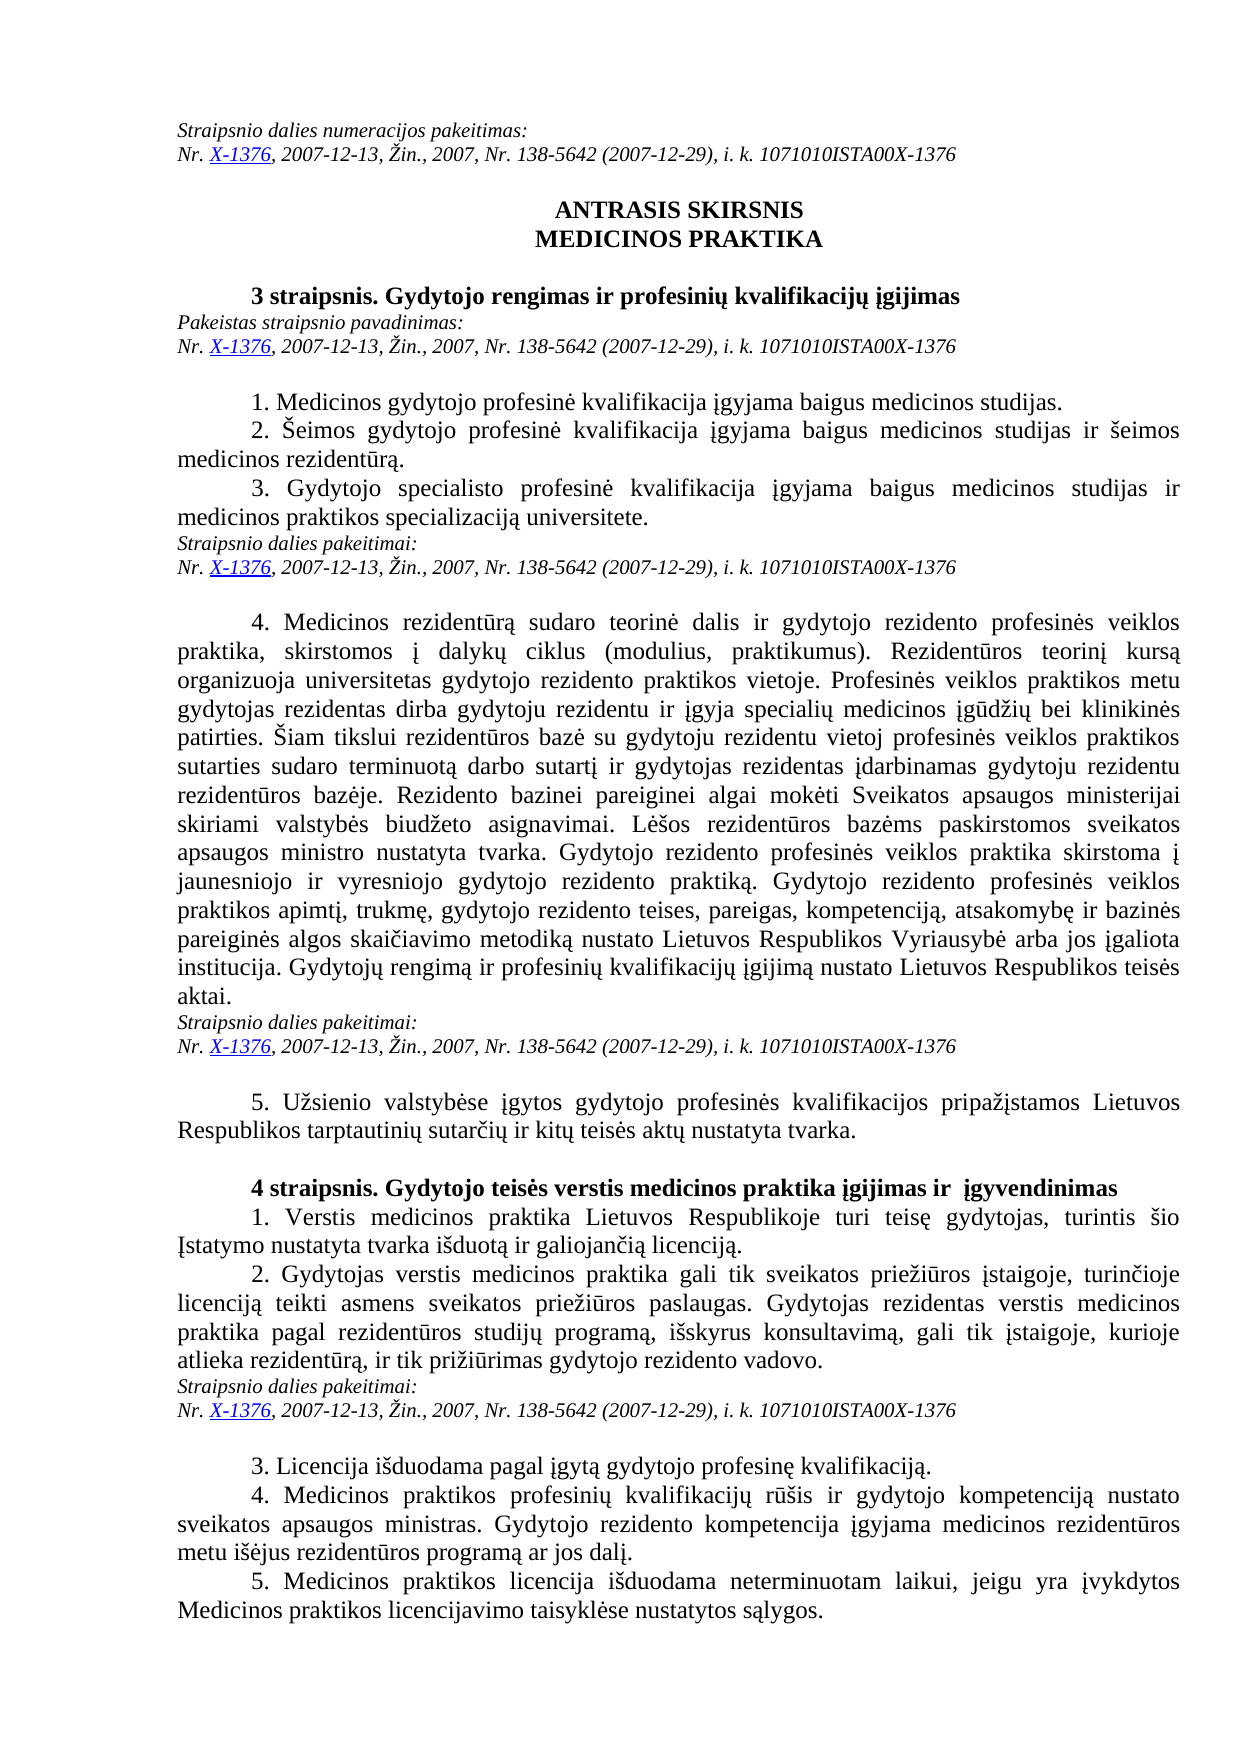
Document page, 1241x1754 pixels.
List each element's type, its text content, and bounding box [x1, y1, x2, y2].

text Straipsnio dalies pakeitimai: [177, 531, 1181, 554]
text Nr. X-1376, 2007-12-13, Žin., 2007, Nr. 138-5642 (2007-12-29), i. k. 1071010ISTA00X-1376 [177, 334, 1181, 358]
text Nr. X-1376, 2007-12-13, Žin., 2007, Nr. 138-5642 (2007-12-29), i. k. 1071010ISTA00X-1376 [177, 1398, 1181, 1422]
text Pakeistas straipsnio pavadinimas: [177, 310, 1181, 334]
text 3. Licencija išduodama pagal įgytą gydytojo profesinę kvalifikaciją. [177, 1451, 1181, 1480]
text 4. Medicinos rezidentūrą sudaro teorinė dalis ir gydytojo rezidento profesinės veiklos praktika, skirstomos į dalykų ciklus (modulius, praktikumus). Rezidentūros teorinį kursą organizuoja universitetas gydytojo rezidento praktikos vietoje. Profesinės veiklos praktikos metu gydytojas rezidentas dirba gydytoju rezidentu ir įgyja specialių medicinos įgūdžių bei klinikinės patirties. Šiam tikslui rezidentūros bazė su gydytoju rezidentu vietoj profesinės veiklos praktikos sutarties sudaro terminuotą darbo sutartį ir gydytojas rezidentas įdarbinamas gydytoju rezidentu rezidentūros bazėje. Rezidento bazinei pareiginei algai mokėti Sveikatos apsaugos ministerijai skiriami valstybės biudžeto asignavimai. Lėšos rezidentūros bazėms paskirstomos sveikatos apsaugos ministro nustatyta tvarka. Gydytojo rezidento profesinės veiklos praktika skirstoma į jaunesniojo ir vyresniojo gydytojo rezidento praktiką. Gydytojo rezidento profesinės veiklos praktikos apimtį, trukmę, gydytojo rezidento teises, pareigas, kompetenciją, atsakomybę ir bazinės pareiginės algos skaičiavimo metodiką nustato Lietuvos Respublikos Vyriausybė arba jos įgaliota institucija. Gydytojų rengimą ir profesinių kvalifikacijų įgijimą nustato Lietuvos Respublikos teisės aktai. [177, 607, 1181, 1010]
text Straipsnio dalies numeracijos pakeitimas: [177, 118, 1181, 142]
text Nr. X-1376, 2007-12-13, Žin., 2007, Nr. 138-5642 (2007-12-29), i. k. 1071010ISTA00X-1376 [177, 1034, 1181, 1058]
text Straipsnio dalies pakeitimai: [177, 1374, 1181, 1398]
text Nr. X-1376, 2007-12-13, Žin., 2007, Nr. 138-5642 (2007-12-29), i. k. 1071010ISTA00X-1376 [177, 142, 1181, 166]
text 4 straipsnis. Gydytojo teisės verstis medicinos praktika įgijimas ir įgyvendinimas [251, 1173, 1181, 1202]
text 2. Gydytojas verstis medicinos praktika gali tik sveikatos priežiūros įstaigoje, turinčioje licenciją teikti asmens sveikatos priežiūros paslaugas. Gydytojas rezidentas verstis medicinos praktika pagal rezidentūros studijų programą, išskyrus konsultavimą, gali tik įstaigoje, kurioje atlieka rezidentūrą, ir tik prižiūrimas gydytojo rezidento vadovo. [177, 1259, 1181, 1374]
text Nr. X-1376, 2007-12-13, Žin., 2007, Nr. 138-5642 (2007-12-29), i. k. 1071010ISTA00X-1376 [177, 554, 1181, 579]
text ANTRASIS SKIRSNIS [177, 195, 1181, 224]
text MEDICINOS PRAKTIKA [177, 224, 1181, 252]
text 5. Medicinos praktikos licencija išduodama neterminuotam laikui, jeigu yra įvykdytos Medicinos praktikos licencijavimo taisyklėse nustatytos sąlygos. [177, 1566, 1181, 1624]
text 5. Užsienio valstybėse įgytos gydytojo profesinės kvalifikacijos pripažįstamos Lietuvos Respublikos tarptautinių sutarčių ir kitų teisės aktų nustatyta tvarka. [177, 1087, 1181, 1144]
text 4. Medicinos praktikos profesinių kvalifikacijų rūšis ir gydytojo kompetenciją nustato sveikatos apsaugos ministras. Gydytojo rezidento kompetencija įgyjama medicinos rezidentūros metu išėjus rezidentūros programą ar jos dalį. [177, 1480, 1181, 1566]
text 1. Medicinos gydytojo profesinė kvalifikacija įgyjama baigus medicinos studijas. [177, 387, 1181, 416]
text Straipsnio dalies pakeitimai: [177, 1010, 1181, 1034]
text 2. Šeimos gydytojo profesinė kvalifikacija įgyjama baigus medicinos studijas ir šeimos medicinos rezidentūrą. [177, 416, 1181, 473]
text 3 straipsnis. Gydytojo rengimas ir profesinių kvalifikacijų įgijimas [177, 281, 1181, 310]
text 1. Verstis medicinos praktika Lietuvos Respublikoje turi teisę gydytojas, turintis šio Įstatymo nustatyta tvarka išduotą ir galiojančią licenciją. [177, 1202, 1181, 1259]
text 3. Gydytojo specialisto profesinė kvalifikacija įgyjama baigus medicinos studijas ir medicinos praktikos specializaciją universitete. [177, 473, 1181, 531]
